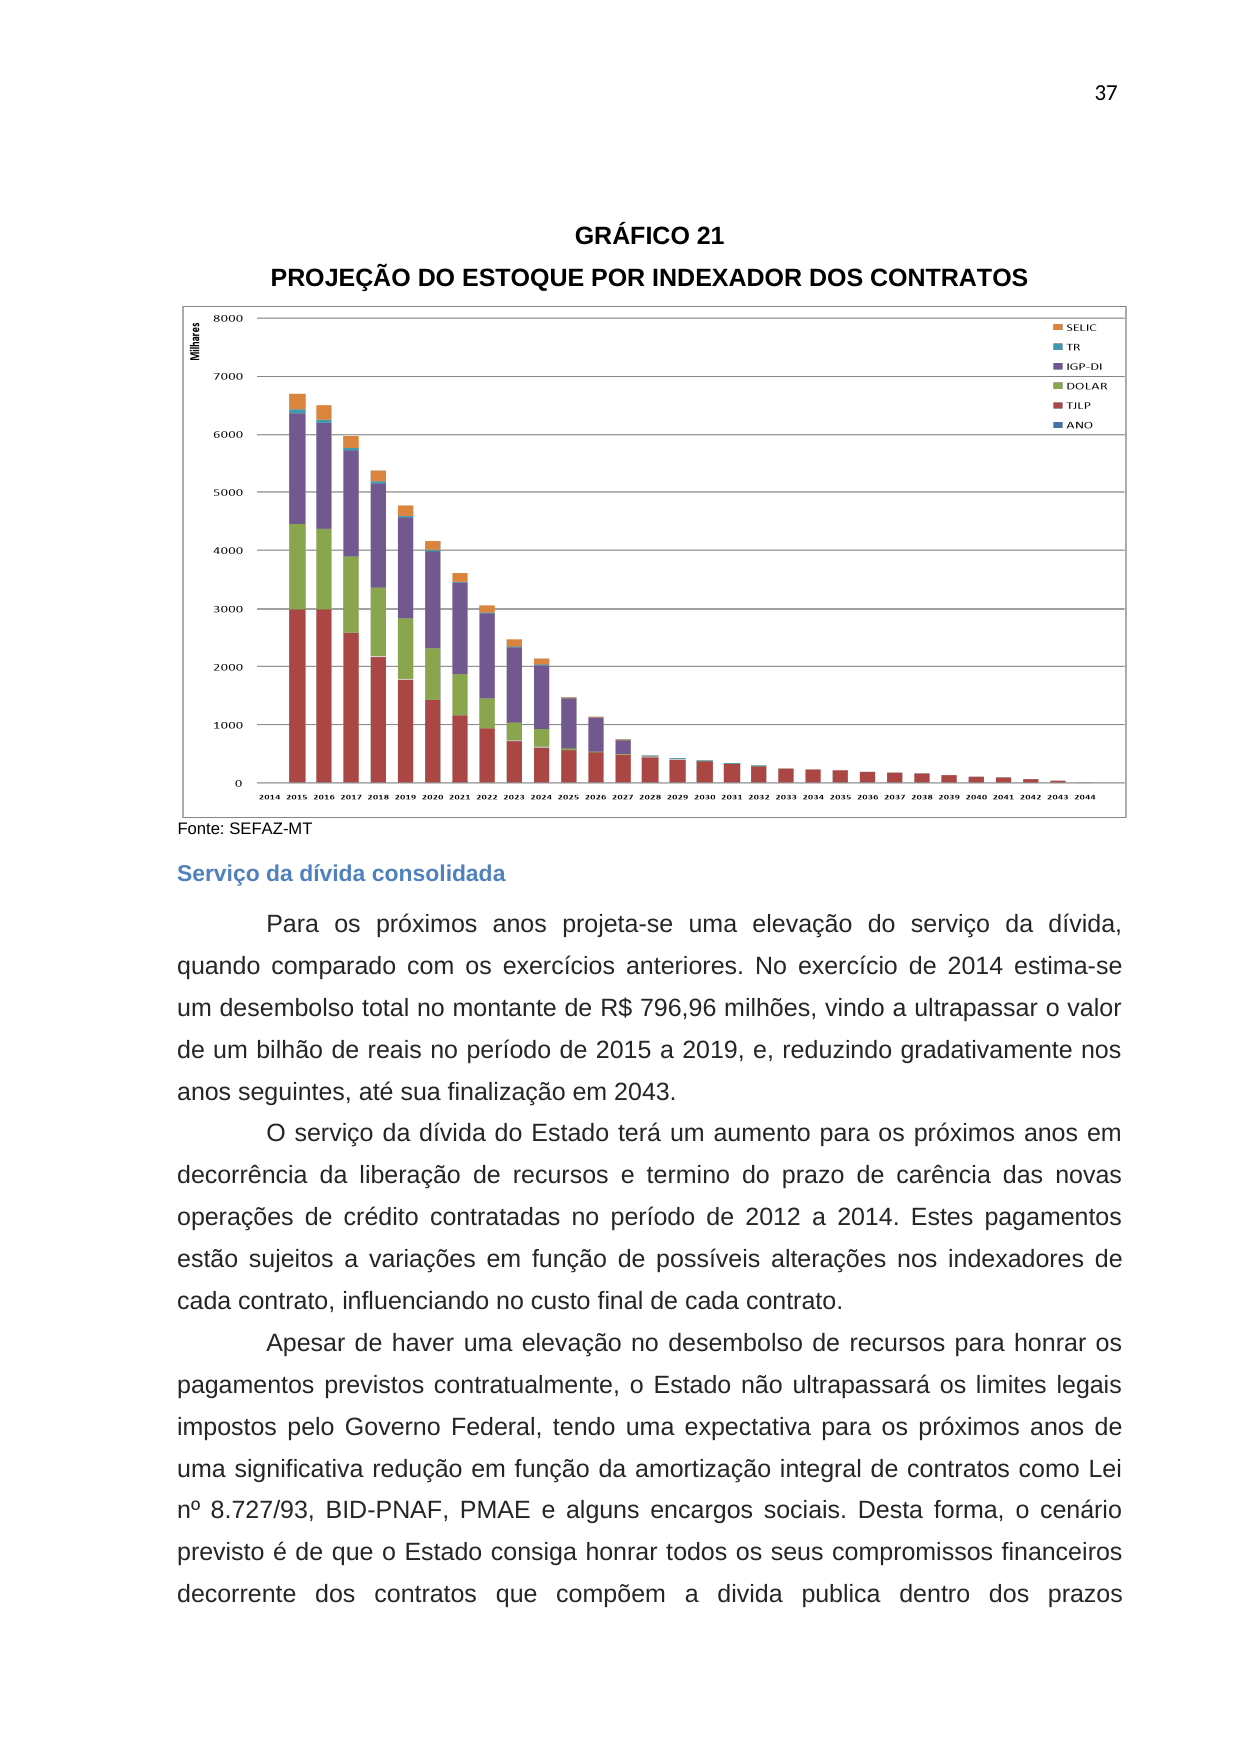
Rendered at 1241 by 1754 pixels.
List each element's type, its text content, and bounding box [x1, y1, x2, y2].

subtitle Serviço da dívida consolidada [177, 860, 1138, 886]
text Fonte: SEFAZ-MT [177, 819, 1138, 838]
text GRÁFICO 21 [176, 221, 1123, 249]
text Apesar de haver uma elevação no desembolso de recursos para honrar os pagamentos previstos contratualmente, o Estado não ultrapassará os limites legais impostos pelo Governo Federal, tendo uma expectativa para os próximos anos de uma significativa redução em função da amortização integral de contratos como Lei nº 8.727/93, BID-PNAF, PMAE e alguns encargos sociais. Desta forma, o cenário previsto é de que o Estado consiga honrar todos os seus compromissos financeiros decorrente dos contratos que compõem a divida publica dentro dos prazos [177, 1328, 1124, 1608]
text O serviço da dívida do Estado terá um aumento para os próximos anos em decorrência da liberação de recursos e termino do prazo de carência das novas operações de crédito contratadas no período de 2012 a 2014. Estes pagamentos estão sujeitos a variações em função de possíveis alterações nos indexadores de cada contrato, influenciando no custo final de cada contrato. [177, 1118, 1124, 1315]
text PROJEÇÃO DO ESTOQUE POR INDEXADOR DOS CONTRATOS [176, 263, 1123, 292]
text Para os próximos anos projeta-se uma elevação do serviço da dívida, quando comparado com os exercícios anteriores. No exercício de 2014 estima-se um desembolso total no montante de R$ 796,96 milhões, vindo a ultrapassar o valor de um bilhão de reais no período de 2015 a 2019, e, reduzindo gradativamente nos anos seguintes, até sua finalização em 2043. [177, 909, 1124, 1105]
